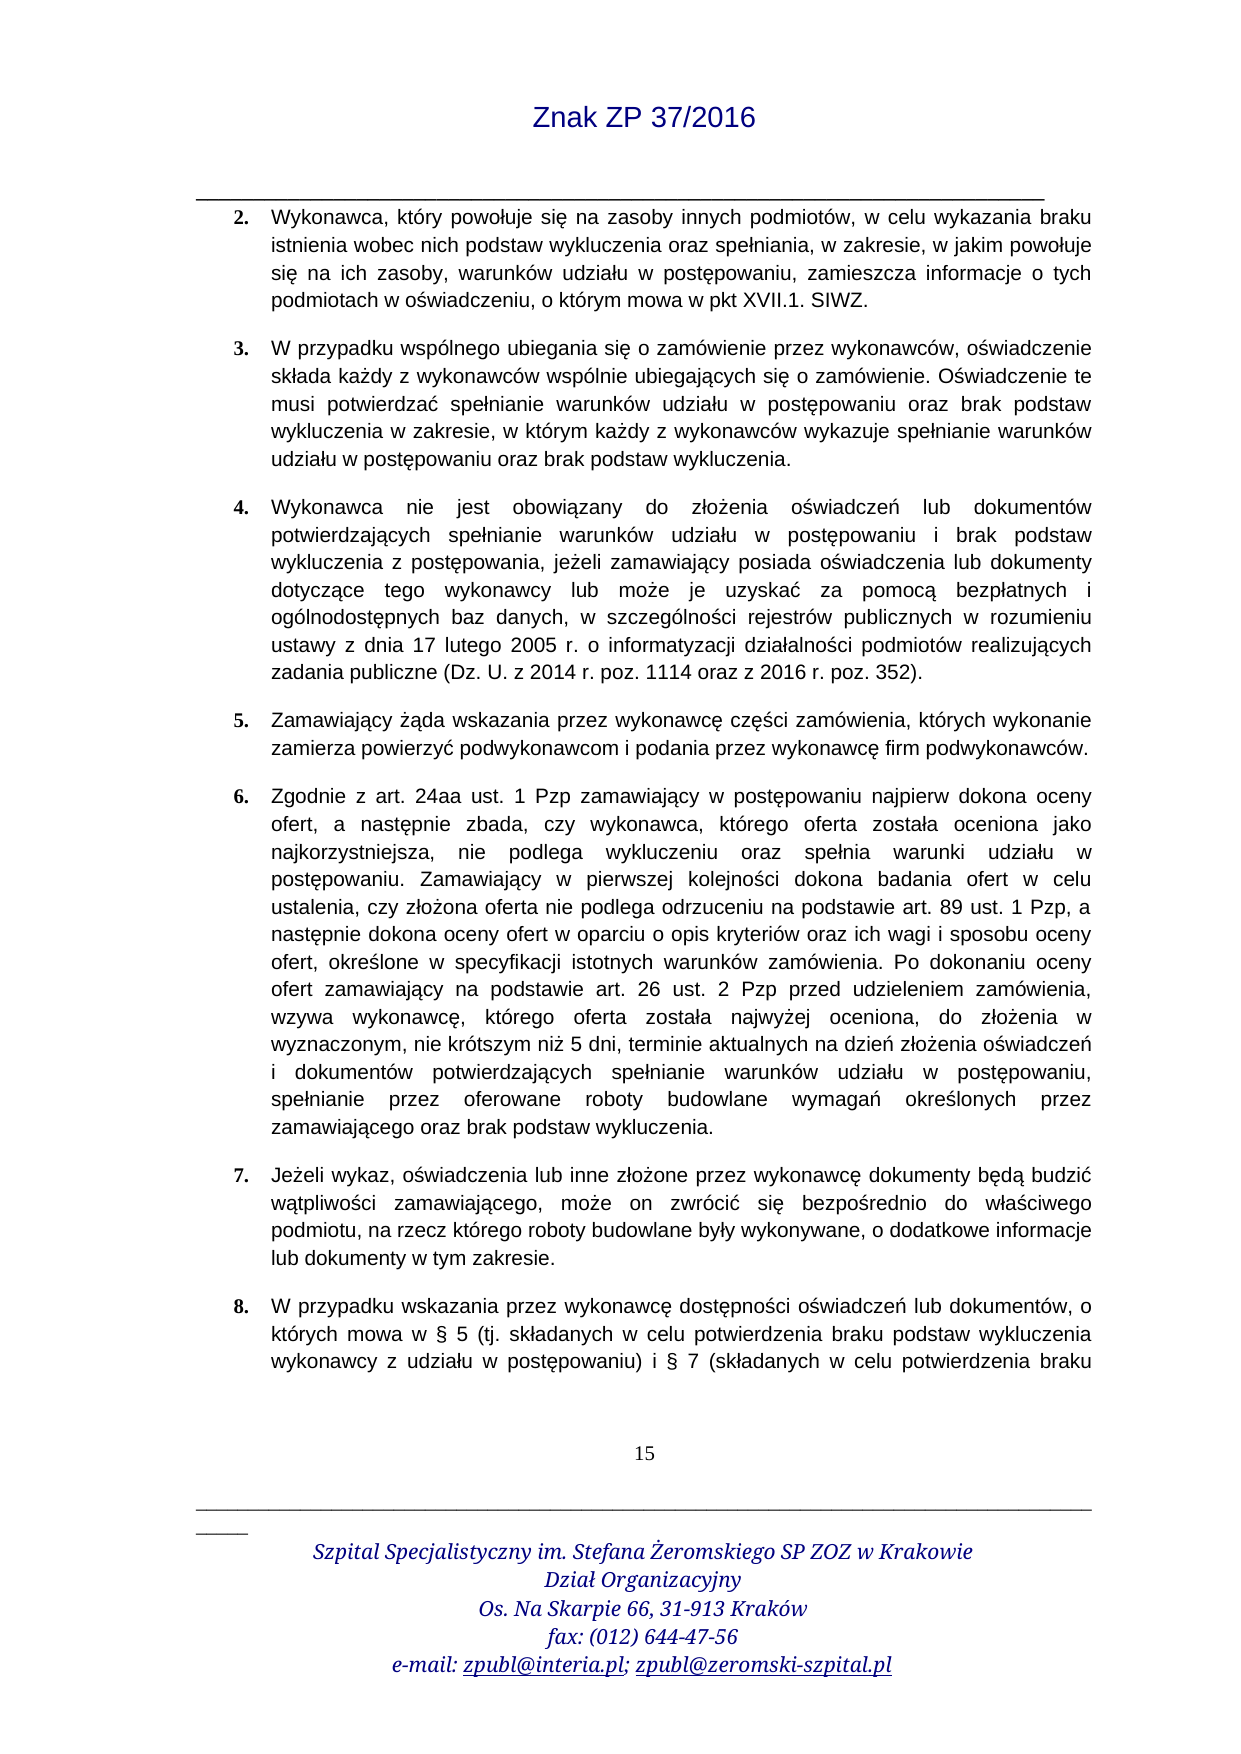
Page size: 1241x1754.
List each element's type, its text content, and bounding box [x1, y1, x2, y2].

list W przypadku wspólnego ubiegania się o zamówienie przez wykonawców, oświadczenie składa każdy z wykonawców wspólnie ubiegających się o zamówienie. Oświadczenie te musi potwierdzać spełnianie warunków udziału w postępowaniu oraz brak podstaw wykluczenia w zakresie, w którym każdy z wykonawców wykazuje spełnianie warunków udziału w postępowaniu oraz brak podstaw wykluczenia. [233, 336, 1093, 470]
list W przypadku wskazania przez wykonawcę dostępności oświadczeń lub dokumentów, o których mowa w § 5 (tj. składanych w celu potwierdzenia braku podstaw wykluczenia wykonawcy z udziału w postępowaniu) i § 7 (składanych w celu potwierdzenia braku [233, 1294, 1093, 1373]
list Wykonawca nie jest obowiązany do złożenia oświadczeń lub dokumentów potwierdzających spełnianie warunków udziału w postępowaniu i brak podstaw wykluczenia z postępowania, jeżeli zamawiający posiada oświadczenia lub dokumenty dotyczące tego wykonawcy lub może je uzyskać za pomocą bezpłatnych i ogólnodostępnych baz danych, w szczególności rejestrów publicznych w rozumieniu ustawy z dnia 17 lutego 2005 r. o informatyzacji działalności podmiotów realizujących zadania publiczne (Dz. U. z 2014 r. poz. 1114 oraz z 2016 r. poz. 352). [233, 495, 1093, 684]
list Jeżeli wykaz, oświadczenia lub inne złożone przez wykonawcę dokumenty będą budzić wątpliwości zamawiającego, może on zwrócić się bezpośrednio do właściwego podmiotu, na rzecz którego roboty budowlane były wykonywane, o dodatkowe informacje lub dokumenty w tym zakresie. [233, 1163, 1093, 1269]
list Zamawiający żąda wskazania przez wykonawcę części zamówienia, których wykonanie zamierza powierzyć podwykonawcom i podania przez wykonawcę firm podwykonawców. [233, 708, 1093, 760]
list Wykonawca, który powołuje się na zasoby innych podmiotów, w celu wykazania braku istnienia wobec nich podstaw wykluczenia oraz spełniania, w zakresie, w jakim powołuje się na ich zasoby, warunków udziału w postępowaniu, zamieszcza informacje o tych podmiotach w oświadczeniu, o którym mowa w pkt XVII.1. SIWZ. [233, 205, 1093, 312]
list Zgodnie z art. 24aa ust. 1 Pzp zamawiający w postępowaniu najpierw dokona oceny ofert, a następnie zbada, czy wykonawca, którego oferta została oceniona jako najkorzystniejsza, nie podlega wykluczeniu oraz spełnia warunki udziału w postępowaniu. Zamawiający w pierwszej kolejności dokona badania ofert w celu ustalenia, czy złożona oferta nie podlega odrzuceniu na podstawie art. 89 ust. 1 Pzp, a następnie dokona oceny ofert w oparciu o opis kryteriów oraz ich wagi i sposobu oceny ofert, określone w specyfikacji istotnych warunków zamówienia. Po dokonaniu oceny ofert zamawiający na podstawie art. 26 ust. 2 Pzp przed udzieleniem zamówienia, wzywa wykonawcę, którego oferta została najwyżej oceniona, do złożenia w wyznaczonym, nie krótszym niż 5 dni, terminie aktualnych na dzień złożenia oświadczeń i dokumentów potwierdzających spełnianie warunków udziału w postępowaniu, spełnianie przez oferowane roboty budowlane wymagań określonych przez zamawiającego oraz brak podstaw wykluczenia. [233, 784, 1093, 1138]
